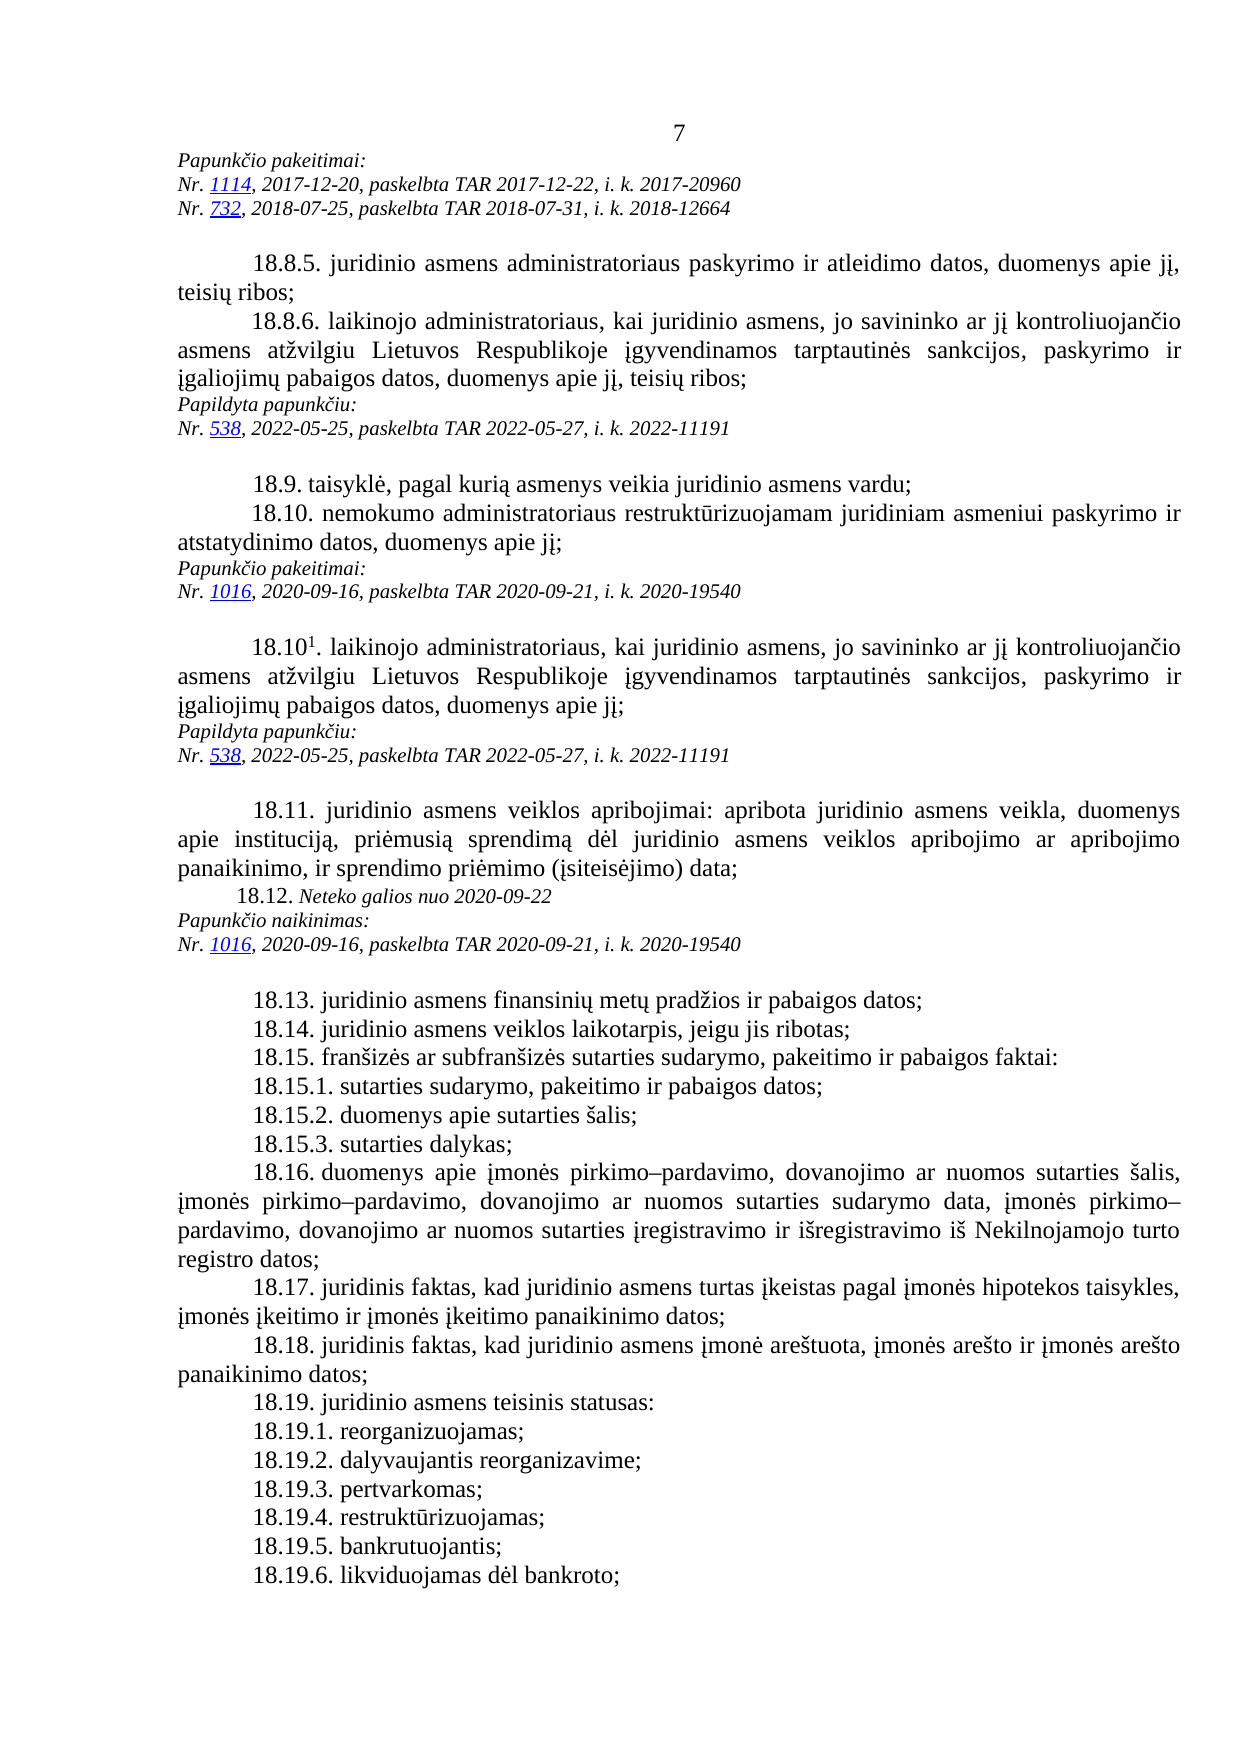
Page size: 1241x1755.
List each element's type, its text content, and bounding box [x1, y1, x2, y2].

text 18.17. juridinis faktas, kad juridinio asmens turtas įkeistas pagal įmonės hipotekos taisykles, įmonės įkeitimo ir įmonės įkeitimo panaikinimo datos; [177, 1272, 1181, 1330]
text Nr. 538, 2022-05-25, paskelbta TAR 2022-05-27, i. k. 2022-11191 [177, 416, 1181, 440]
text 18.18. juridinis faktas, kad juridinio asmens įmonė areštuota, įmonės arešto ir įmonės arešto panaikinimo datos; [177, 1330, 1181, 1387]
text Nr. 1016, 2020-09-16, paskelbta TAR 2020-09-21, i. k. 2020-19540 [177, 932, 1181, 956]
text 18.12. Neteko galios nuo 2020-09-22 [177, 882, 1181, 908]
text Nr. 1016, 2020-09-16, paskelbta TAR 2020-09-21, i. k. 2020-19540 [177, 579, 1181, 603]
text 18.19.6. likviduojamas dėl bankroto; [177, 1560, 1181, 1589]
text 18.19.2. dalyvaujantis reorganizavime; [177, 1445, 1181, 1474]
text 18.13. juridinio asmens finansinių metų pradžios ir pabaigos datos; [177, 985, 1181, 1014]
text 18.19.1. reorganizuojamas; [177, 1416, 1181, 1445]
text 18.19. juridinio asmens teisinis statusas: [177, 1387, 1181, 1416]
text 18.15.1. sutarties sudarymo, pakeitimo ir pabaigos datos; [177, 1071, 1181, 1100]
text 18.15.3. sutarties dalykas; [177, 1129, 1181, 1157]
text Papildyta papunkčiu: [177, 392, 1181, 416]
text Nr. 1114, 2017-12-20, paskelbta TAR 2017-12-22, i. k. 2017-20960 [177, 172, 1181, 196]
text Papildyta papunkčiu: [177, 718, 1181, 743]
text 18.19.4. restruktūrizuojamas; [177, 1502, 1181, 1531]
text 18.14. juridinio asmens veiklos laikotarpis, jeigu jis ribotas; [177, 1014, 1181, 1042]
text 18.101. laikinojo administratoriaus, kai juridinio asmens, jo savininko ar jį kontroliuojančio asmens atžvilgiu Lietuvos Respublikoje įgyvendinamos tarptautinės sankcijos, paskyrimo ir įgaliojimų pabaigos datos, duomenys apie jį; [177, 632, 1181, 718]
text 18.9. taisyklė, pagal kurią asmenys veikia juridinio asmens vardu; [177, 469, 1181, 498]
text 18.15. franšizės ar subfranšizės sutarties sudarymo, pakeitimo ir pabaigos faktai: [177, 1042, 1181, 1071]
text Nr. 538, 2022-05-25, paskelbta TAR 2022-05-27, i. k. 2022-11191 [177, 743, 1181, 767]
text 18.19.5. bankrutuojantis; [177, 1531, 1181, 1560]
text 18.11. juridinio asmens veiklos apribojimai: apribota juridinio asmens veikla, duomenys apie instituciją, priėmusią sprendimą dėl juridinio asmens veiklos apribojimo ar apribojimo panaikinimo, ir sprendimo priėmimo (įsiteisėjimo) data; [177, 795, 1181, 882]
text 18.19.3. pertvarkomas; [177, 1474, 1181, 1502]
text 18.8.6. laikinojo administratoriaus, kai juridinio asmens, jo savininko ar jį kontroliuojančio asmens atžvilgiu Lietuvos Respublikoje įgyvendinamos tarptautinės sankcijos, paskyrimo ir įgaliojimų pabaigos datos, duomenys apie jį, teisių ribos; [177, 306, 1181, 392]
text Papunkčio pakeitimai: [177, 555, 1181, 579]
text 18.16. duomenys apie įmonės pirkimo–pardavimo, dovanojimo ar nuomos sutarties šalis, įmonės pirkimo–pardavimo, dovanojimo ar nuomos sutarties sudarymo data, įmonės pirkimo–pardavimo, dovanojimo ar nuomos sutarties įregistravimo ir išregistravimo iš Nekilnojamojo turto registro datos; [177, 1157, 1181, 1272]
text 18.10. nemokumo administratoriaus restruktūrizuojamam juridiniam asmeniui paskyrimo ir atstatydinimo datos, duomenys apie jį; [177, 498, 1181, 555]
text 18.15.2. duomenys apie sutarties šalis; [177, 1100, 1181, 1129]
text 18.8.5. juridinio asmens administratoriaus paskyrimo ir atleidimo datos, duomenys apie jį, teisių ribos; [177, 248, 1181, 306]
text Papunkčio pakeitimai: [177, 148, 1181, 172]
text Nr. 732, 2018-07-25, paskelbta TAR 2018-07-31, i. k. 2018-12664 [177, 196, 1181, 220]
text Papunkčio naikinimas: [177, 908, 1181, 932]
